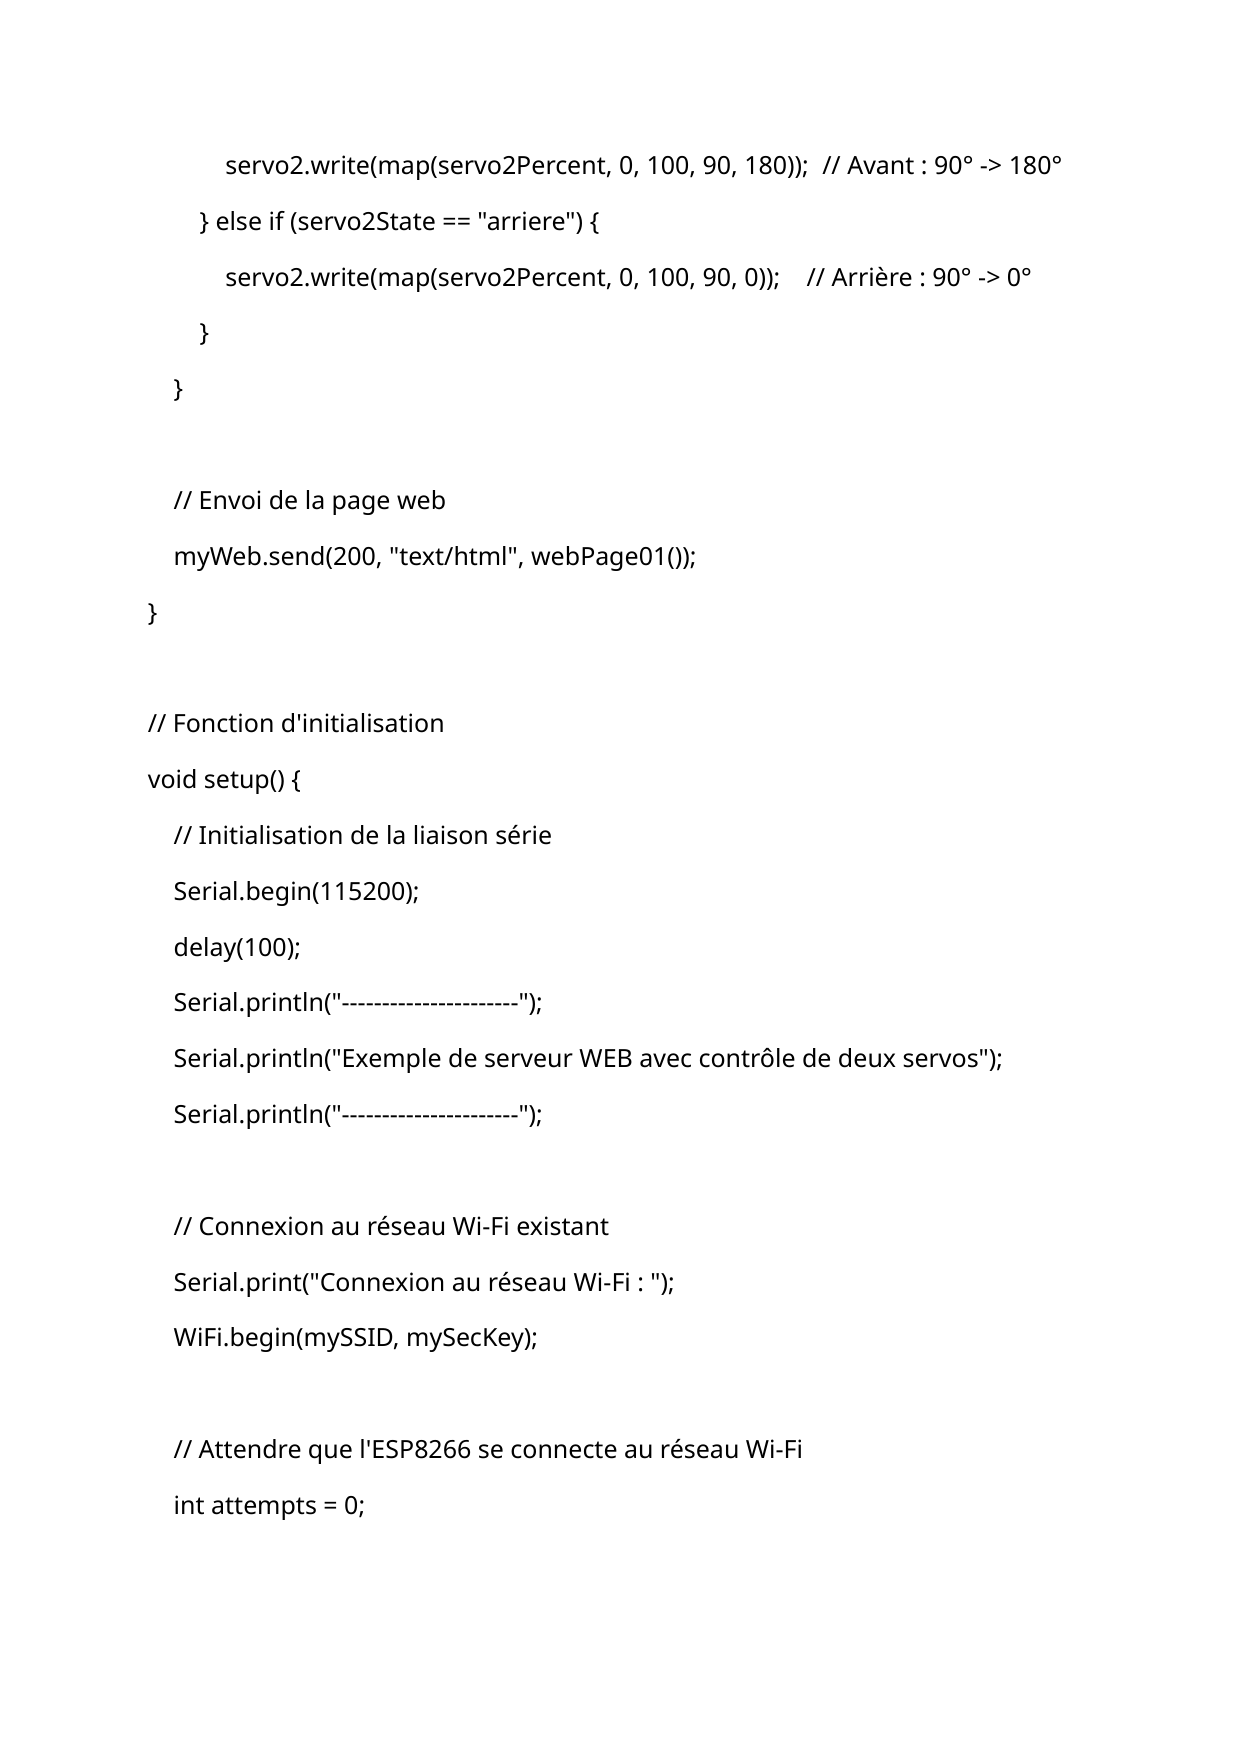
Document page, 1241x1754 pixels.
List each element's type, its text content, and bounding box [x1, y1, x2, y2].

text Serial.println("----------------------"); [148, 1097, 1093, 1131]
text myWeb.send(200, "text/html", webPage01()); [148, 538, 1093, 572]
text // Attendre que l'ESP8266 se connecte au réseau Wi-Fi [148, 1432, 1093, 1466]
text } [148, 315, 1093, 349]
text // Fonction d'initialisation [148, 706, 1093, 740]
text // Connexion au réseau Wi-Fi existant [148, 1208, 1093, 1242]
text } [148, 594, 1093, 628]
text } else if (servo2State == "arriere") { [148, 203, 1093, 237]
text delay(100); [148, 929, 1093, 963]
text Serial.begin(115200); [148, 873, 1093, 907]
text // Envoi de la page web [148, 483, 1093, 517]
text Serial.println("----------------------"); [148, 985, 1093, 1019]
text servo2.write(map(servo2Percent, 0, 100, 90, 180)); // Avant : 90° -> 180° [148, 148, 1093, 182]
text void setup() { [148, 762, 1093, 796]
text servo2.write(map(servo2Percent, 0, 100, 90, 0)); // Arrière : 90° -> 0° [148, 259, 1093, 293]
text // Initialisation de la liaison série [148, 818, 1093, 852]
text Serial.println("Exemple de serveur WEB avec contrôle de deux servos"); [148, 1041, 1093, 1075]
text int attempts = 0; [148, 1488, 1093, 1522]
text Serial.print("Connexion au réseau Wi-Fi : "); [148, 1264, 1093, 1298]
text WiFi.begin(mySSID, mySecKey); [148, 1320, 1093, 1354]
text } [148, 371, 1093, 405]
